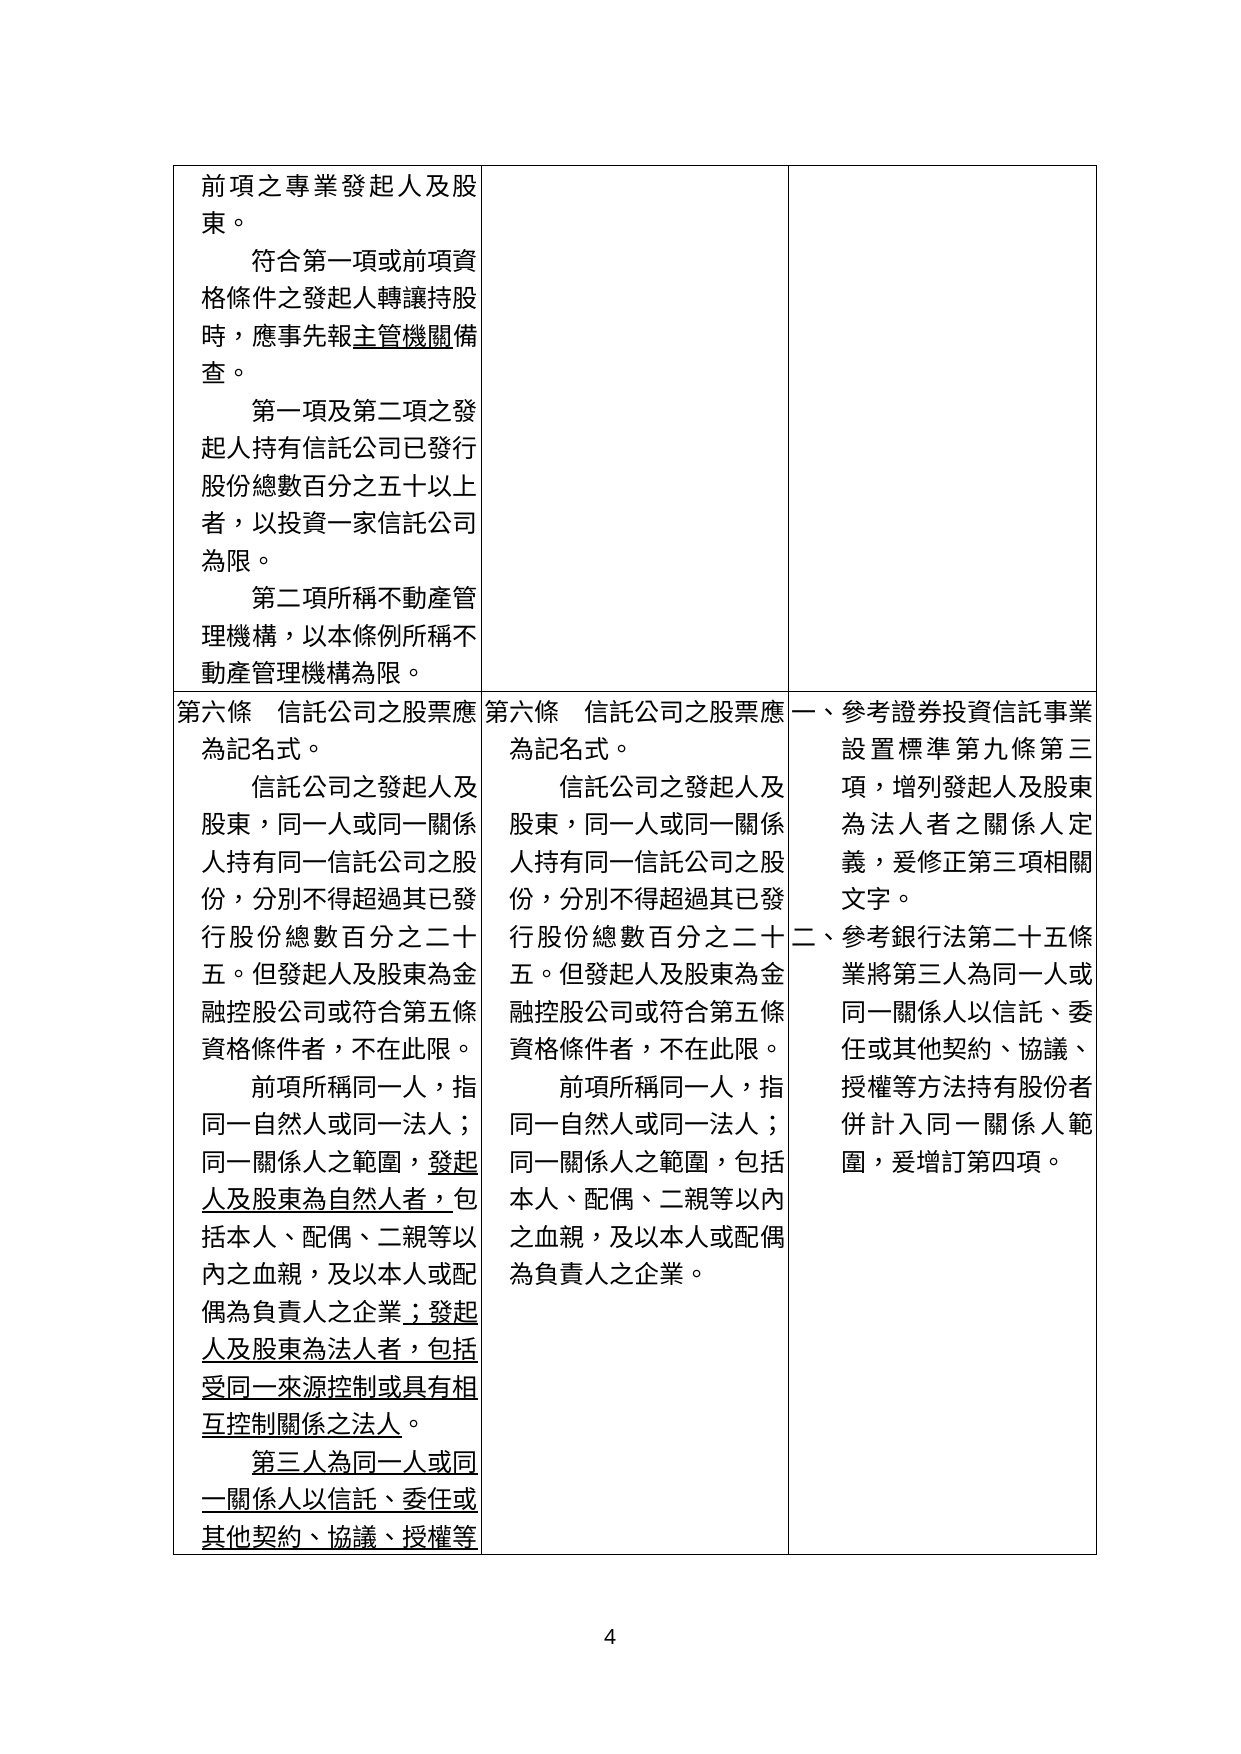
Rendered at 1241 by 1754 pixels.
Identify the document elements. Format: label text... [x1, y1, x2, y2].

table_cell [482, 166, 788, 691]
table_cell 前項之專業發起人及股東。 符合第一項或前項資格條件之發起人轉讓持股時，應事先報主管機關備查。 第一項及第二項之發起人持有信託公司已發行股份總數百分之五十以上者，以投資一家信託公司為限。 第二項所稱不動產管理機構，以本條例所稱不動產管理機構為限。 [174, 166, 481, 691]
table_cell [789, 166, 1096, 691]
table_cell 一、參考證券投資信託事業設置標準第九條第三項，增列發起人及股東為法人者之關係人定義，爰修正第三項相關文字。 二、參考銀行法第二十五條業將第三人為同一人或同一關係人以信託、委任或其他契約、協議、授權等方法持有股份者併計入同一關係人範圍，爰增訂第四項。 [789, 692, 1096, 1554]
table_cell 第六條 信託公司之股票應為記名式。 信託公司之發起人及股東，同一人或同一關係人持有同一信託公司之股份，分別不得超過其已發行股份總數百分之二十五。但發起人及股東為金融控股公司或符合第五條資格條件者，不在此限。 前項所稱同一人，指同一自然人或同一法人；同一關係人之範圍，包括本人、配偶、二親等以內之血親，及以本人或配偶為負責人之企業。 [482, 692, 788, 1554]
table_cell 第六條 信託公司之股票應為記名式。 信託公司之發起人及股東，同一人或同一關係人持有同一信託公司之股份，分別不得超過其已發行股份總數百分之二十五。但發起人及股東為金融控股公司或符合第五條資格條件者，不在此限。 前項所稱同一人，指同一自然人或同一法人；同一關係人之範圍，發起人及股東為自然人者，包括本人、配偶、二親等以內之血親，及以本人或配偶為負責人之企業；發起人及股東為法人者，包括受同一來源控制或具有相互控制關係之法人。 第三人為同一人或同一關係人以信託、委任或其他契約、協議、授權等 [174, 692, 481, 1554]
